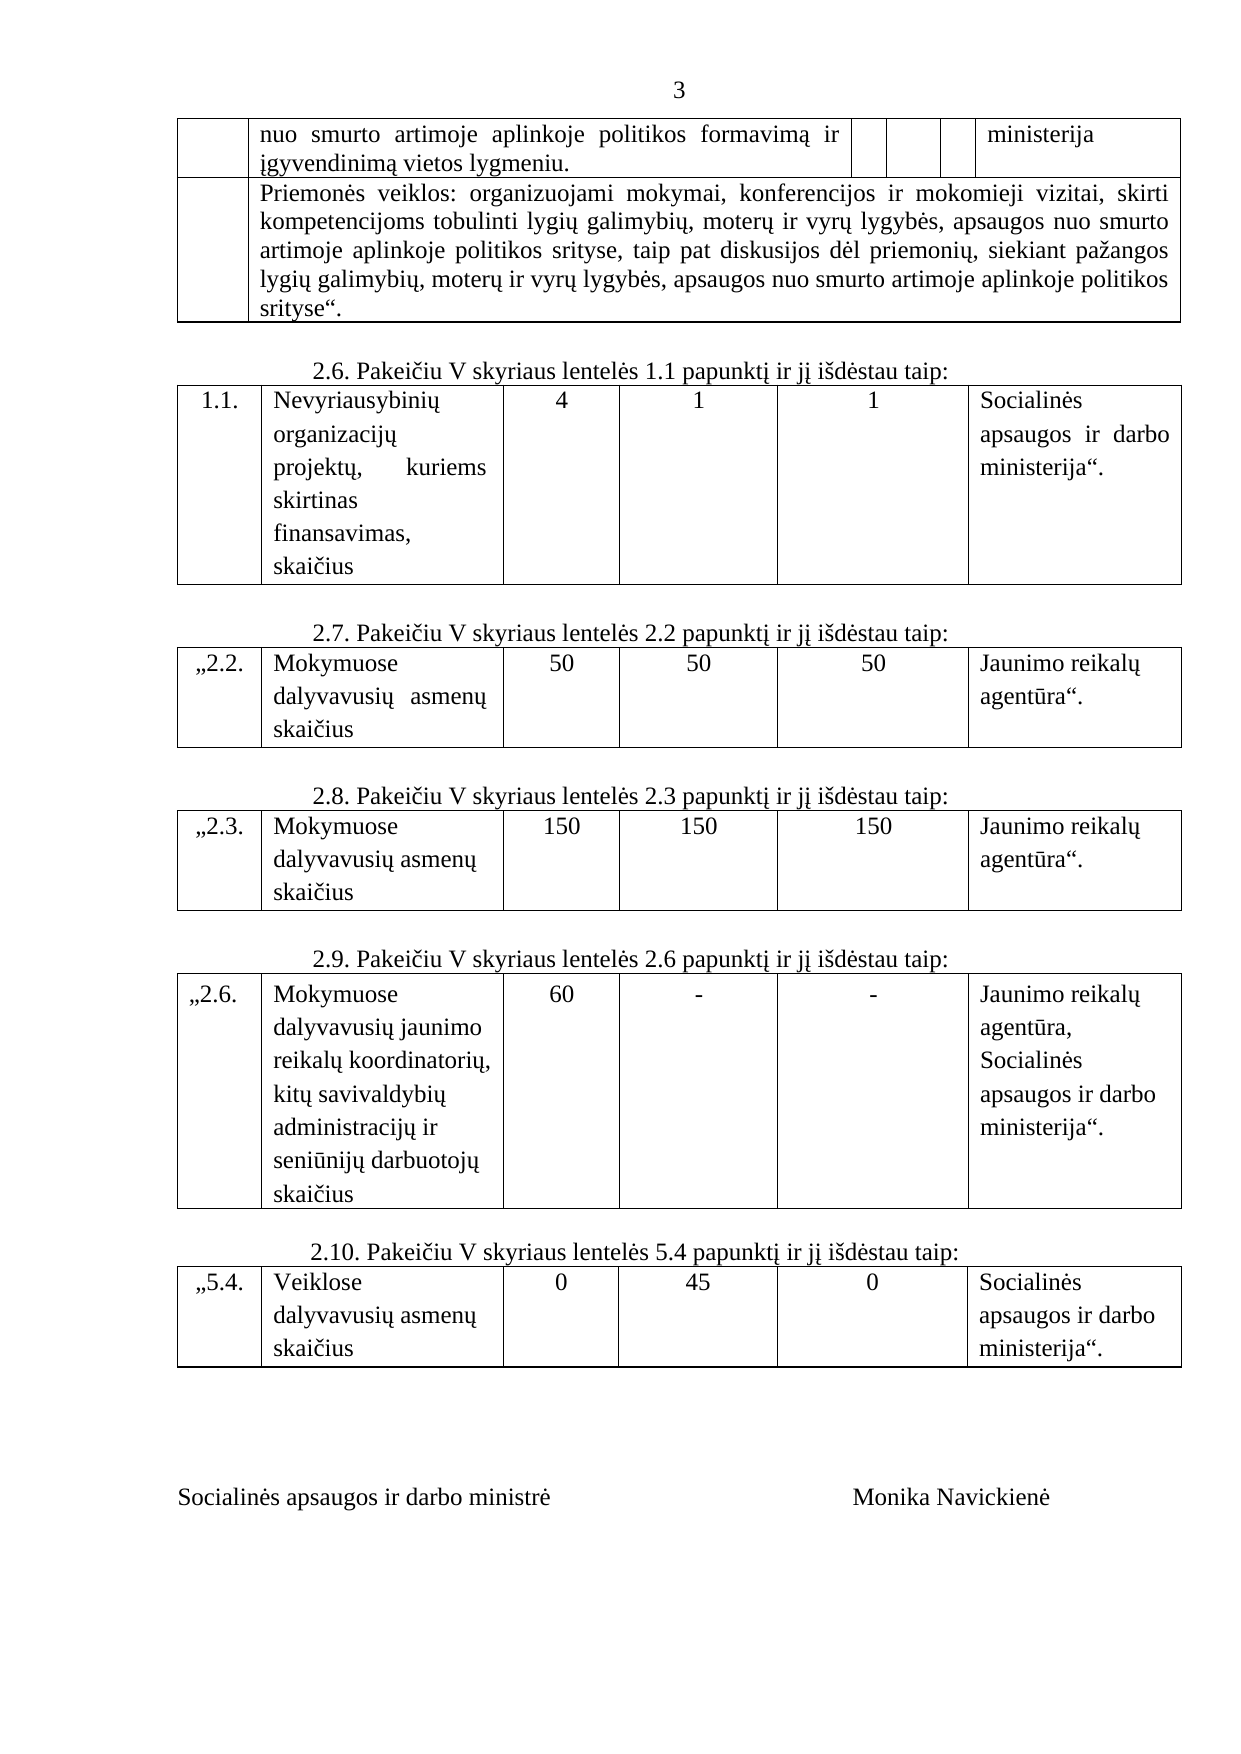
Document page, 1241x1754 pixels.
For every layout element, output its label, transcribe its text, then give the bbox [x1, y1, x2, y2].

table_header Nevyriausybinių organizacijų projektų, kuriems skirtinas finansavimas, skaičius [262, 386, 503, 584]
table_header 1 [778, 386, 968, 584]
table_header 50 [504, 648, 619, 747]
table_header 60 [504, 974, 619, 1208]
table_header Mokymuose dalyvavusių asmenų skaičius [262, 811, 503, 910]
table_header „5.4. [178, 1267, 261, 1366]
table_header Veiklose dalyvavusių asmenų skaičius [262, 1267, 503, 1366]
table_header 50 [620, 648, 777, 747]
text 2.9. Pakeičiu V skyriaus lentelės 2.6 papunktį ir jį išdėstau taip: [312, 940, 1181, 973]
text 2.10. Pakeičiu V skyriaus lentelės 5.4 papunktį ir jį išdėstau taip: [177, 1237, 1181, 1266]
text 2.6. Pakeičiu V skyriaus lentelės 1.1 papunktį ir jį išdėstau taip: [312, 351, 1181, 384]
table_header Jaunimo reikalų agentūra“. [969, 811, 1181, 910]
table_header „2.3. [178, 811, 261, 910]
table_header 0 [504, 1267, 618, 1366]
table_header Mokymuose dalyvavusių jaunimo reikalų koordinatorių, kitų savivaldybių administracijų ir seniūnijų darbuotojų skaičius [262, 974, 503, 1208]
text 2.8. Pakeičiu V skyriaus lentelės 2.3 papunktį ir jį išdėstau taip: [312, 777, 1181, 810]
table_header 50 [778, 648, 968, 747]
table_header „2.6. [178, 974, 261, 1208]
table_header 4 [504, 386, 619, 584]
table_header 0 [778, 1267, 967, 1366]
table_header [852, 119, 886, 177]
table_header 45 [619, 1267, 777, 1366]
table_header [941, 119, 975, 177]
table_header 1.1. [178, 386, 261, 584]
table_header 150 [504, 811, 619, 910]
text 2.7. Pakeičiu V skyriaus lentelės 2.2 papunktį ir jį išdėstau taip: [312, 613, 1181, 647]
table_header Jaunimo reikalų agentūra, Socialinės apsaugos ir darbo ministerija“. [969, 974, 1181, 1208]
table_header Jaunimo reikalų agentūra“. [969, 648, 1181, 747]
table_header nuo smurto artimoje aplinkoje politikos formavimą ir įgyvendinimą vietos lygmeniu. [249, 119, 851, 177]
table_header Socialinės apsaugos ir darbo ministerija“. [968, 1267, 1181, 1366]
table_header Mokymuose dalyvavusių asmenų skaičius [262, 648, 503, 747]
table_header - [778, 974, 968, 1208]
table_header 150 [778, 811, 968, 910]
table_cell [178, 178, 248, 321]
table_header 150 [620, 811, 777, 910]
table_header [887, 119, 940, 177]
table_header „2.2. [178, 648, 261, 747]
table_header 1 [620, 386, 777, 584]
table_cell Priemonės veiklos: organizuojami mokymai, konferencijos ir mokomieji vizitai, skirti kompetencijoms tobulinti lygių galimybių, moterų ir vyrų lygybės, apsaugos nuo smurto artimoje aplinkoje politikos srityse, taip pat diskusijos dėl priemonių, siekiant pažangos lygių galimybių, moterų ir vyrų lygybės, apsaugos nuo smurto artimoje aplinkoje politikos srityse“. [249, 178, 1180, 321]
table_header ministerija [976, 119, 1180, 177]
table_header - [620, 974, 777, 1208]
table_header [178, 119, 248, 177]
table_header Socialinės apsaugos ir darbo ministerija“. [969, 386, 1181, 584]
text Socialinės apsaugos ir darbo ministrė Monika Navickienė [177, 1482, 1181, 1511]
